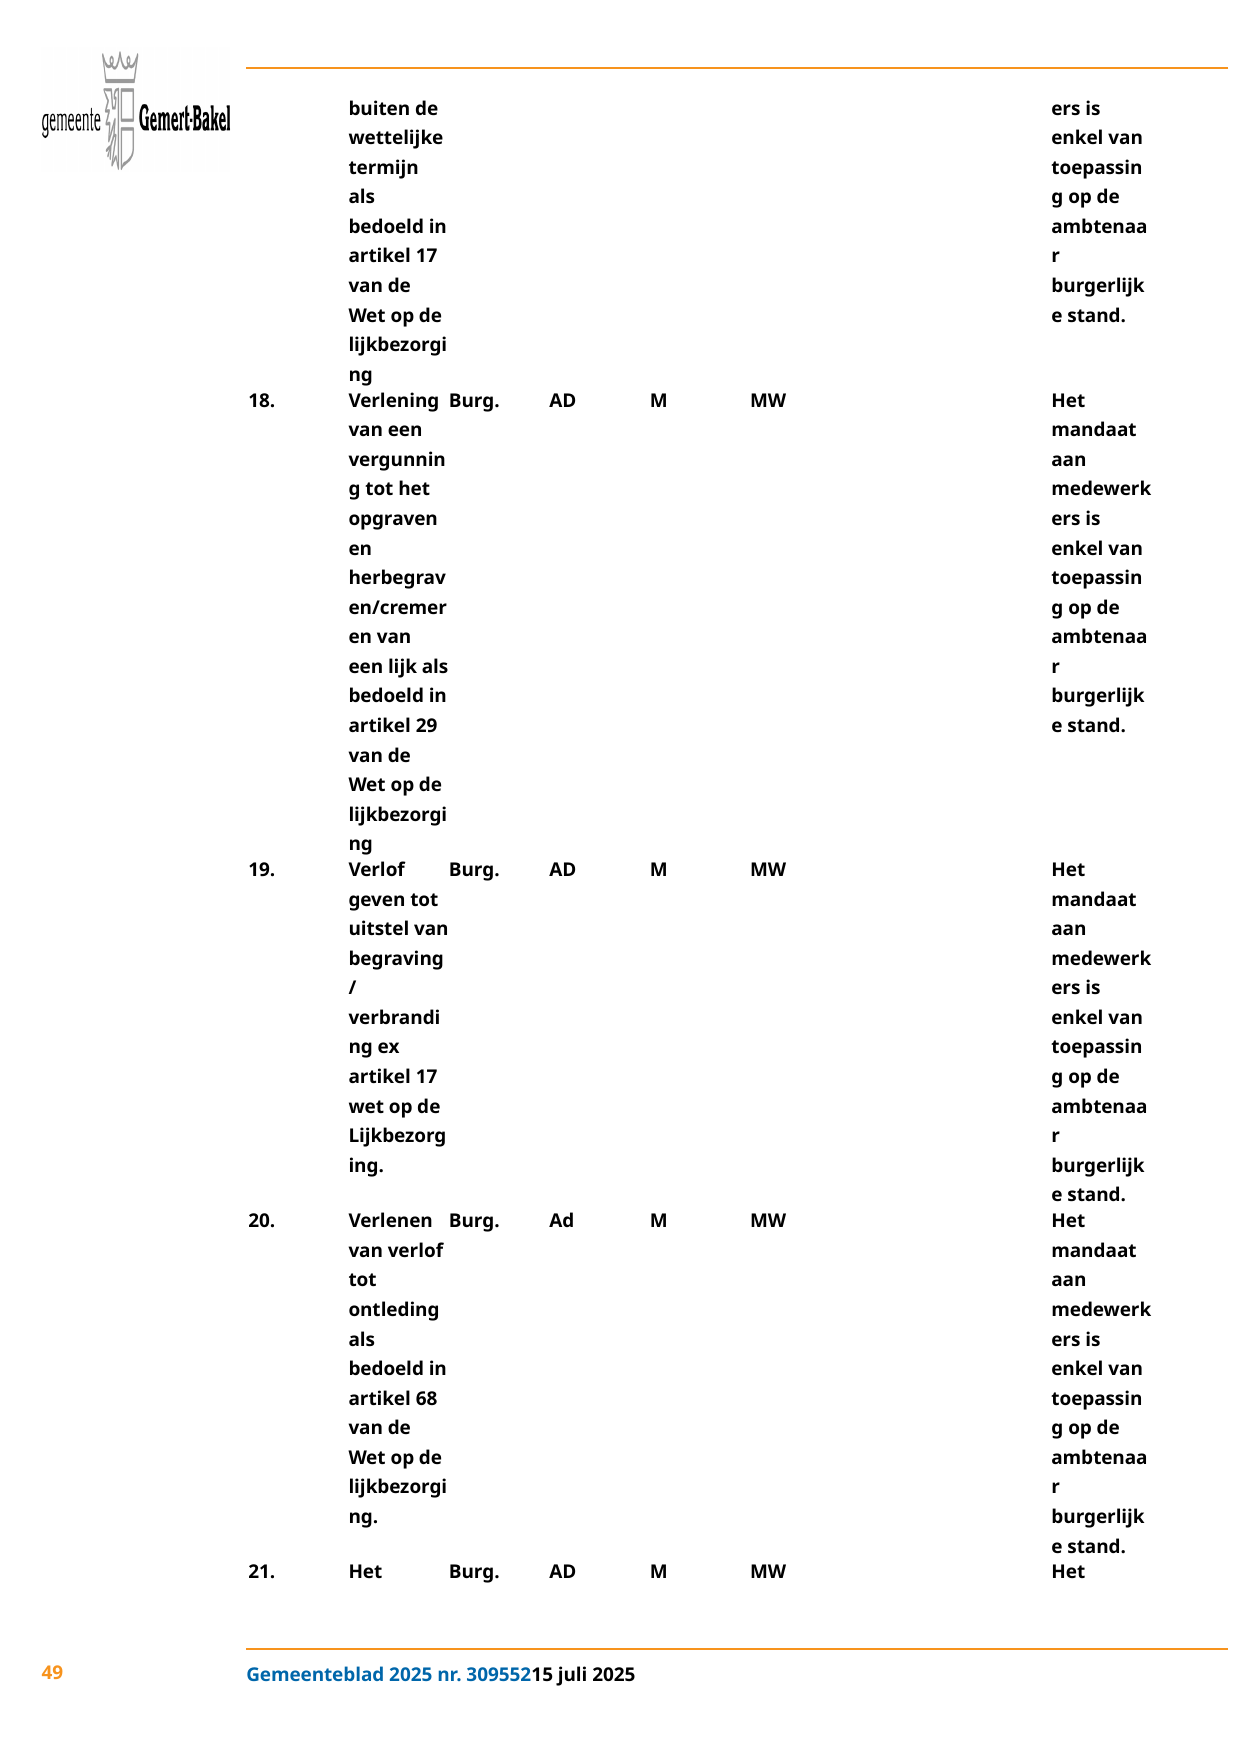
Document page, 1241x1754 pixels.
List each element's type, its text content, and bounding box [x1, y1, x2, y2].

table_cell Burg. [449, 387, 549, 856]
table_cell MW [750, 856, 850, 1207]
table_cell Burg. [449, 1559, 549, 1584]
table_cell Verlening van een vergunning tot het opgraven en herbegraven/cremeren van een lijk als bedoeld in artikel 29 van de Wet op de lijkbezorging [348, 387, 449, 856]
table_cell Verlenen van verlof tot ontleding als bedoeld in artikel 68 van de Wet op de lijkbezorging. [348, 1208, 449, 1558]
table_cell [650, 95, 750, 387]
table_cell AD [549, 387, 649, 856]
table_cell MW [750, 1208, 850, 1558]
table_cell MW [750, 387, 850, 856]
table_cell AD [549, 1559, 649, 1584]
table_cell buiten de wettelijke termijn als bedoeld in artikel 17 van de Wet op de lijkbezorging [348, 95, 449, 387]
table_cell [850, 1208, 951, 1558]
table_cell Verlof geven tot uitstel van begraving / verbranding ex artikel 17 wet op de Lijkbezorging. [348, 856, 449, 1207]
table_cell [951, 856, 1051, 1207]
table_cell 18. [248, 387, 348, 856]
table_cell [951, 95, 1051, 387]
table_cell [951, 387, 1051, 856]
table_cell [850, 95, 951, 387]
table_cell 21. [248, 1559, 348, 1584]
table_cell Het mandaat aan medewerkers is enkel van toepassing op de ambtenaar burgerlijke stand. [1051, 1208, 1152, 1558]
table_cell Burg. [449, 1208, 549, 1558]
table_cell 20. [248, 1208, 348, 1558]
table_cell Het mandaat aan medewerkers is enkel van toepassing op de ambtenaar burgerlijke stand. [1051, 856, 1152, 1207]
table_cell [248, 95, 348, 387]
table_cell 19. [248, 856, 348, 1207]
table_cell M [650, 1208, 750, 1558]
table_cell [750, 95, 850, 387]
table_cell Burg. [449, 856, 549, 1207]
table_cell [449, 95, 549, 387]
table_cell ers is enkel van toepassing op de ambtenaar burgerlijke stand. [1051, 95, 1152, 387]
table_cell [549, 95, 649, 387]
table_cell Ad [549, 1208, 649, 1558]
table_cell [850, 1559, 951, 1584]
table_cell [951, 1559, 1051, 1584]
picture [41, 47, 231, 172]
table_cell Het [348, 1559, 449, 1584]
table_cell MW [750, 1559, 850, 1584]
table_cell M [650, 856, 750, 1207]
table_cell [850, 387, 951, 856]
table_cell [951, 1208, 1051, 1558]
table_cell Het [1051, 1559, 1152, 1584]
table_cell Het mandaat aan medewerkers is enkel van toepassing op de ambtenaar burgerlijke stand. [1051, 387, 1152, 856]
table_cell AD [549, 856, 649, 1207]
table_cell M [650, 1559, 750, 1584]
table_cell [850, 856, 951, 1207]
table_cell M [650, 387, 750, 856]
